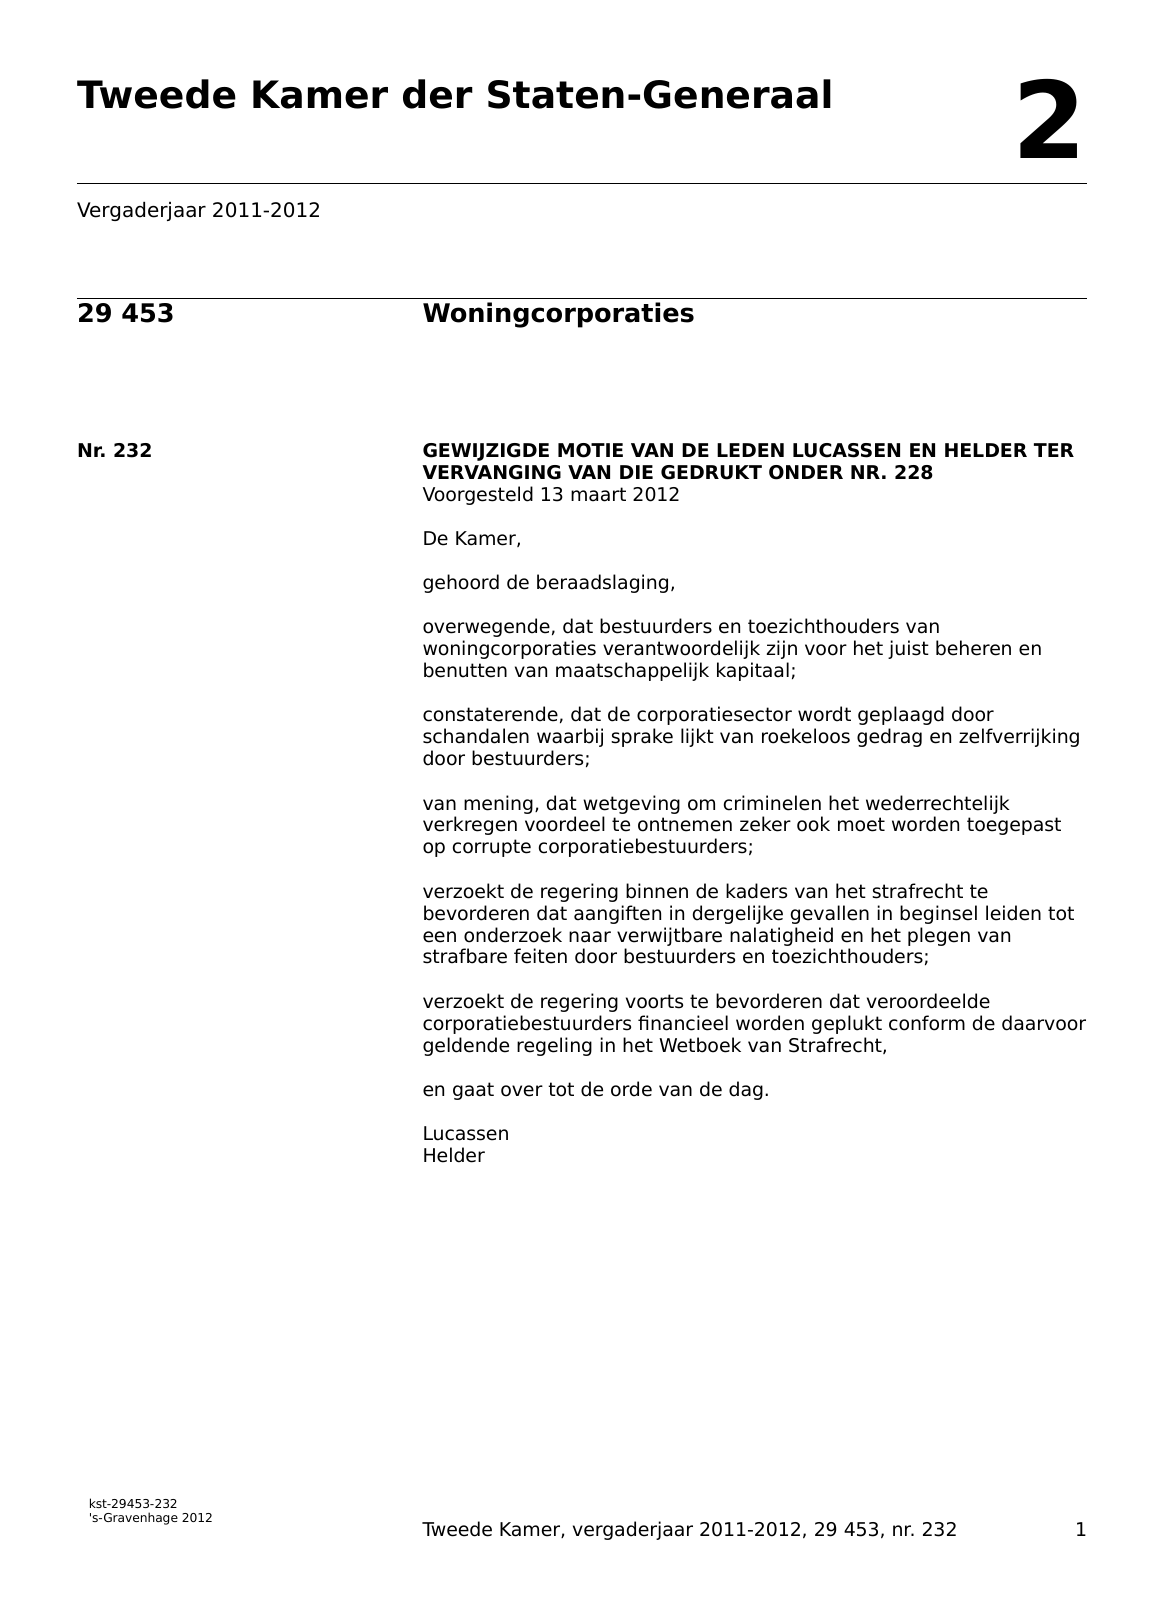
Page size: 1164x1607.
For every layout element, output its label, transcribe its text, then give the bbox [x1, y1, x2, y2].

text Helder [422, 1145, 1087, 1167]
table_header Tweede Kamer der Staten-Generaal [77, 59, 886, 183]
text 's-Gravenhage 2012 [88, 1511, 323, 1525]
table_cell Vergaderjaar 2011-2012 [77, 184, 1087, 298]
text kst-29453-232 [88, 1497, 323, 1511]
text verzoekt de regering voorts te bevorderen dat veroordeelde corporatiebestuurders financieel worden geplukt conform de daarvoor geldende regeling in het Wetboek van Strafrecht, [422, 991, 1087, 1057]
text Voorgesteld 13 maart 2012 [422, 484, 1087, 506]
subtitle 29 453 Woningcorporaties [77, 299, 1087, 329]
text Lucassen [422, 1123, 1087, 1145]
subtitle Nr. 232 GEWIJZIGDE MOTIE VAN DE LEDEN LUCASSEN EN HELDER TER VERVANGING VAN DIE GEDRUKT ONDER NR. 228 [77, 440, 1087, 484]
text van mening, dat wetgeving om criminelen het wederrechtelijk verkregen voordeel te ontnemen zeker ook moet worden toegepast op corrupte corporatiebestuurders; [422, 792, 1087, 858]
text overwegende, dat bestuurders en toezichthouders van woningcorporaties verantwoordelijk zijn voor het juist beheren en benutten van maatschappelijk kapitaal; [422, 616, 1087, 682]
text verzoekt de regering binnen de kaders van het strafrecht te bevorderen dat aangiften in dergelijke gevallen in beginsel leiden tot een onderzoek naar verwijtbare nalatigheid en het plegen van strafbare feiten door bestuurders en toezichthouders; [422, 881, 1087, 968]
text gehoord de beraadslaging, [422, 572, 1087, 594]
text constaterende, dat de corporatiesector wordt geplaagd door schandalen waarbij sprake lijkt van roekeloos gedrag en zelfverrijking door bestuurders; [422, 704, 1087, 770]
table_header 2 [886, 59, 1087, 183]
text en gaat over tot de orde van de dag. [422, 1079, 1087, 1101]
text De Kamer, [422, 528, 1087, 550]
